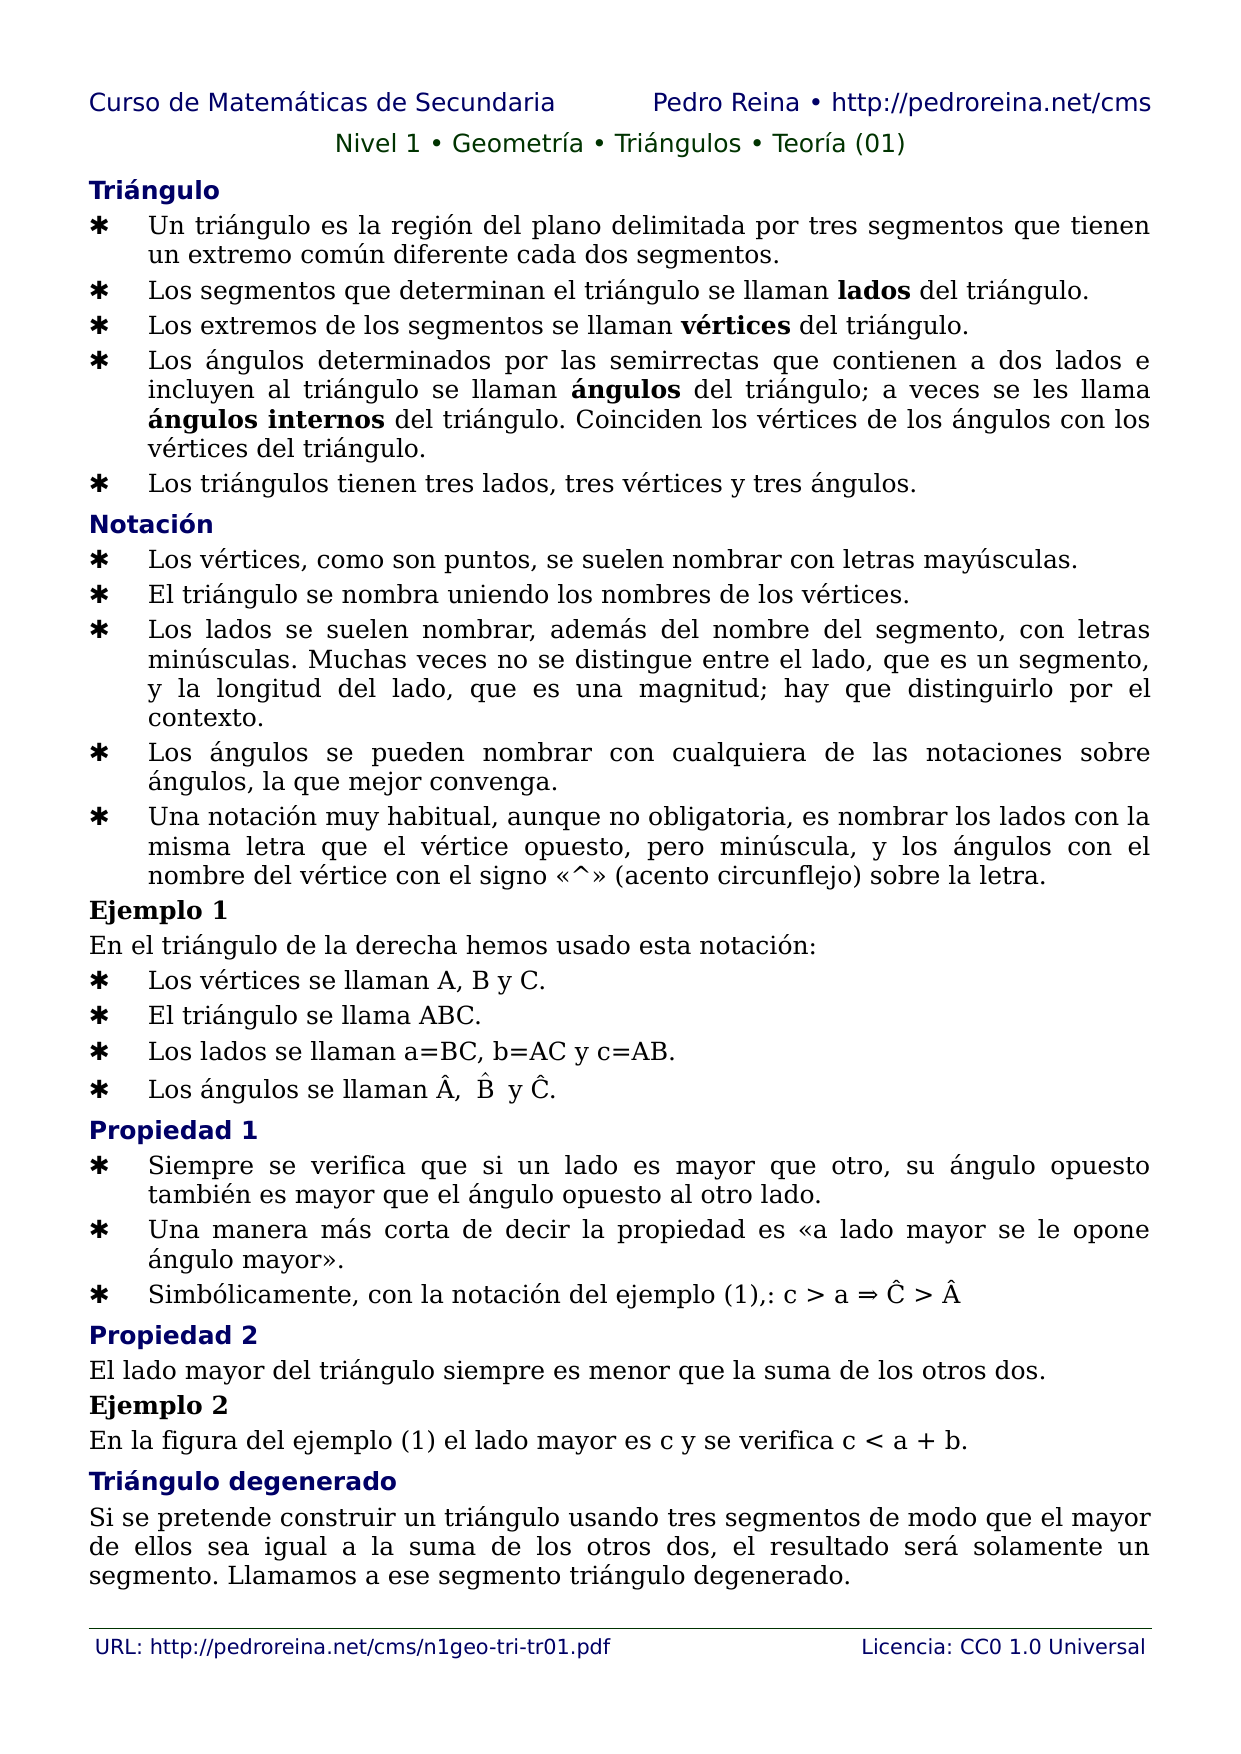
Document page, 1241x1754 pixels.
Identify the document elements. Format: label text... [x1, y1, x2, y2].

text Triángulo degenerado [88, 1468, 1152, 1497]
text Curso de Matemáticas de Secundaria Pedro Reina • http://pedroreina.net/cms [88, 88, 1152, 118]
text Triángulo [88, 176, 1152, 206]
text El lado mayor del triángulo siempre es menor que la suma de los otros dos. [88, 1356, 1152, 1385]
list Siempre se verifica que si un lado es mayor que otro, su ángulo opuesto también es mayor que el ángulo opuesto al otro lado. [88, 1151, 1152, 1210]
list Los vértices, como son puntos, se suelen nombrar con letras mayúsculas. [88, 546, 1152, 575]
list Los lados se llaman a=BC, b=AC y c=AB. [88, 1037, 1152, 1066]
text Propiedad 2 [88, 1321, 1152, 1350]
text Si se pretende construir un triángulo usando tres segmentos de modo que el mayor de ellos sea igual a la suma de los otros dos, el resultado será solamente un segmento. Llamamos a ese segmento triángulo degenerado. [88, 1503, 1152, 1590]
text Propiedad 1 [88, 1116, 1152, 1146]
list Los triángulos tienen tres lados, tres vértices y tres ángulos. [88, 469, 1152, 498]
list Una notación muy habitual, aunque no obligatoria, es nombrar los lados con la misma letra que el vértice opuesto, pero minúscula, y los ángulos con el nombre del vértice con el signo «^» (acento circunflejo) sobre la letra. [88, 803, 1152, 890]
list Los segmentos que determinan el triángulo se llaman lados del triángulo. [88, 276, 1152, 305]
text En el triángulo de la derecha hemos usado esta notación: [88, 931, 1152, 961]
list Un triángulo es la región del plano delimitada por tres segmentos que tienen un extremo común diferente cada dos segmentos. [88, 211, 1152, 270]
list Una manera más corta de decir la propiedad es «a lado mayor se le opone ángulo mayor». [88, 1216, 1152, 1274]
text Ejemplo 1 [88, 896, 1152, 925]
list Los ángulos se llaman Â, y Ĉ. [88, 1072, 1152, 1104]
list Los vértices se llaman A, B y C. [88, 966, 1152, 996]
text Nivel 1 • Geometría • Triángulos • Teoría (01) [88, 129, 1152, 159]
list El triángulo se llama ABC. [88, 1002, 1152, 1031]
text En la figura del ejemplo (1) el lado mayor es c y se verifica c < a + b. [88, 1427, 1152, 1456]
list Los extremos de los segmentos se llaman vértices del triángulo. [88, 311, 1152, 340]
list El triángulo se nombra uniendo los nombres de los vértices. [88, 581, 1152, 610]
text Ejemplo 2 [88, 1391, 1152, 1421]
text Notación [88, 510, 1152, 539]
list Los ángulos determinados por las semirrectas que contienen a dos lados e incluyen al triángulo se llaman ángulos del triángulo; a veces se les llama ángulos internos del triángulo. Coinciden los vértices de los ángulos con los vértices del triángulo. [88, 346, 1152, 463]
list Los lados se suelen nombrar, además del nombre del segmento, con letras minúsculas. Muchas veces no se distingue entre el lado, que es un segmento, y la longitud del lado, que es una magnitud; hay que distinguirlo por el contexto. [88, 616, 1152, 732]
list Simbólicamente, con la notación del ejemplo (1),: c > a ⇒ Ĉ > Â [88, 1280, 1152, 1309]
list Los ángulos se pueden nombrar con cualquiera de las notaciones sobre ángulos, la que mejor convenga. [88, 738, 1152, 797]
